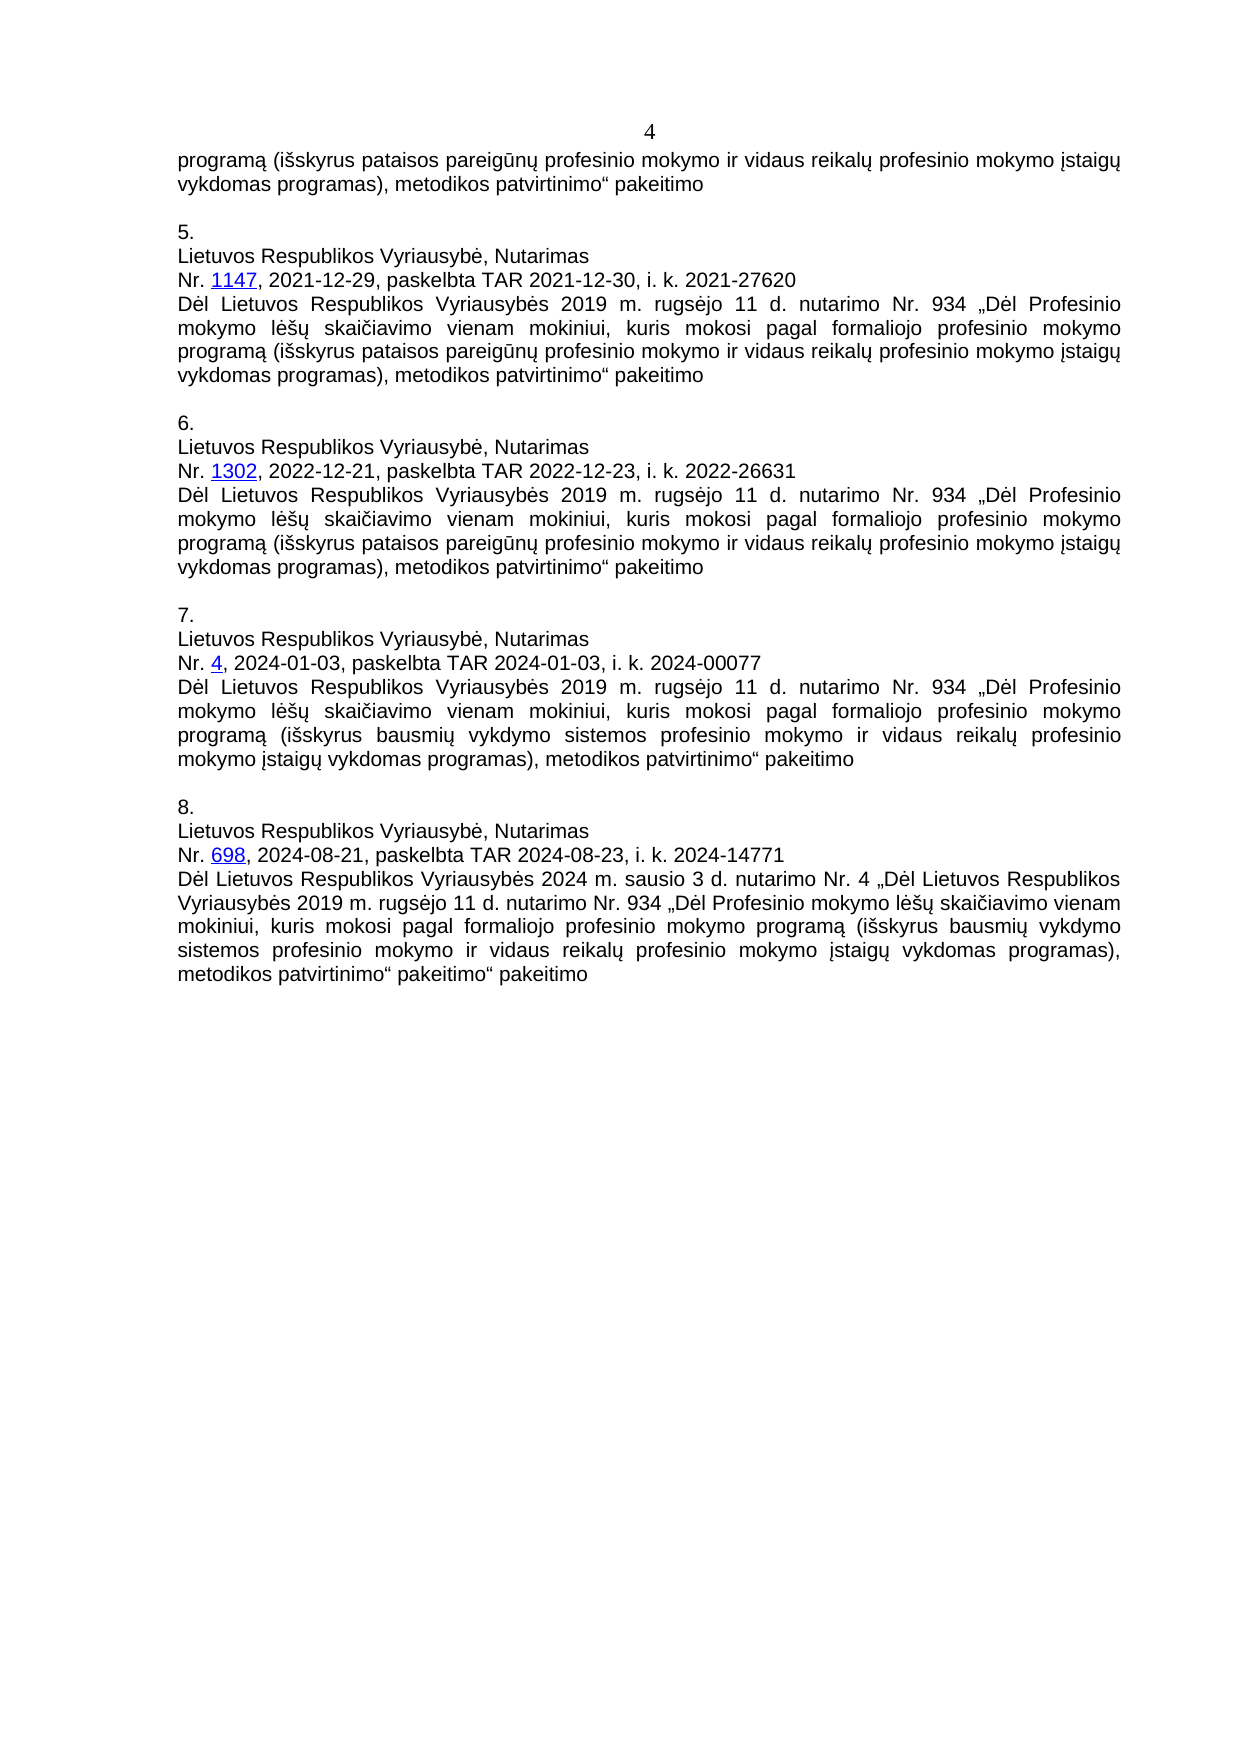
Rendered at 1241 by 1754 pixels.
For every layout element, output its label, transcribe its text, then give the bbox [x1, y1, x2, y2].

text Nr. 698, 2024-08-21, paskelbta TAR 2024-08-23, i. k. 2024-14771 [177, 842, 1122, 866]
text programą (išskyrus pataisos pareigūnų profesinio mokymo ir vidaus reikalų profesinio mokymo įstaigų vykdomas programas), metodikos patvirtinimo“ pakeitimo [177, 148, 1122, 196]
text Lietuvos Respublikos Vyriausybė, Nutarimas [177, 243, 1122, 267]
text Nr. 1302, 2022-12-21, paskelbta TAR 2022-12-23, i. k. 2022-26631 [177, 459, 1122, 483]
text Dėl Lietuvos Respublikos Vyriausybės 2019 m. rugsėjo 11 d. nutarimo Nr. 934 „Dėl Profesinio mokymo lėšų skaičiavimo vienam mokiniui, kuris mokosi pagal formaliojo profesinio mokymo programą (išskyrus pataisos pareigūnų profesinio mokymo ir vidaus reikalų profesinio mokymo įstaigų vykdomas programas), metodikos patvirtinimo“ pakeitimo [177, 291, 1122, 387]
text Dėl Lietuvos Respublikos Vyriausybės 2019 m. rugsėjo 11 d. nutarimo Nr. 934 „Dėl Profesinio mokymo lėšų skaičiavimo vienam mokiniui, kuris mokosi pagal formaliojo profesinio mokymo programą (išskyrus pataisos pareigūnų profesinio mokymo ir vidaus reikalų profesinio mokymo įstaigų vykdomas programas), metodikos patvirtinimo“ pakeitimo [177, 483, 1122, 579]
text 5. [177, 219, 1122, 243]
text Lietuvos Respublikos Vyriausybė, Nutarimas [177, 627, 1122, 651]
text 7. [177, 603, 1122, 627]
text Lietuvos Respublikos Vyriausybė, Nutarimas [177, 818, 1122, 842]
text Nr. 1147, 2021-12-29, paskelbta TAR 2021-12-30, i. k. 2021-27620 [177, 267, 1122, 291]
text Dėl Lietuvos Respublikos Vyriausybės 2024 m. sausio 3 d. nutarimo Nr. 4 „Dėl Lietuvos Respublikos Vyriausybės 2019 m. rugsėjo 11 d. nutarimo Nr. 934 „Dėl Profesinio mokymo lėšų skaičiavimo vienam mokiniui, kuris mokosi pagal formaliojo profesinio mokymo programą (išskyrus bausmių vykdymo sistemos profesinio mokymo ir vidaus reikalų profesinio mokymo įstaigų vykdomas programas), metodikos patvirtinimo“ pakeitimo“ pakeitimo [177, 866, 1122, 986]
text Lietuvos Respublikos Vyriausybė, Nutarimas [177, 435, 1122, 459]
text Dėl Lietuvos Respublikos Vyriausybės 2019 m. rugsėjo 11 d. nutarimo Nr. 934 „Dėl Profesinio mokymo lėšų skaičiavimo vienam mokiniui, kuris mokosi pagal formaliojo profesinio mokymo programą (išskyrus bausmių vykdymo sistemos profesinio mokymo ir vidaus reikalų profesinio mokymo įstaigų vykdomas programas), metodikos patvirtinimo“ pakeitimo [177, 675, 1122, 771]
text 8. [177, 794, 1122, 818]
text 6. [177, 411, 1122, 435]
text Nr. 4, 2024-01-03, paskelbta TAR 2024-01-03, i. k. 2024-00077 [177, 651, 1122, 675]
